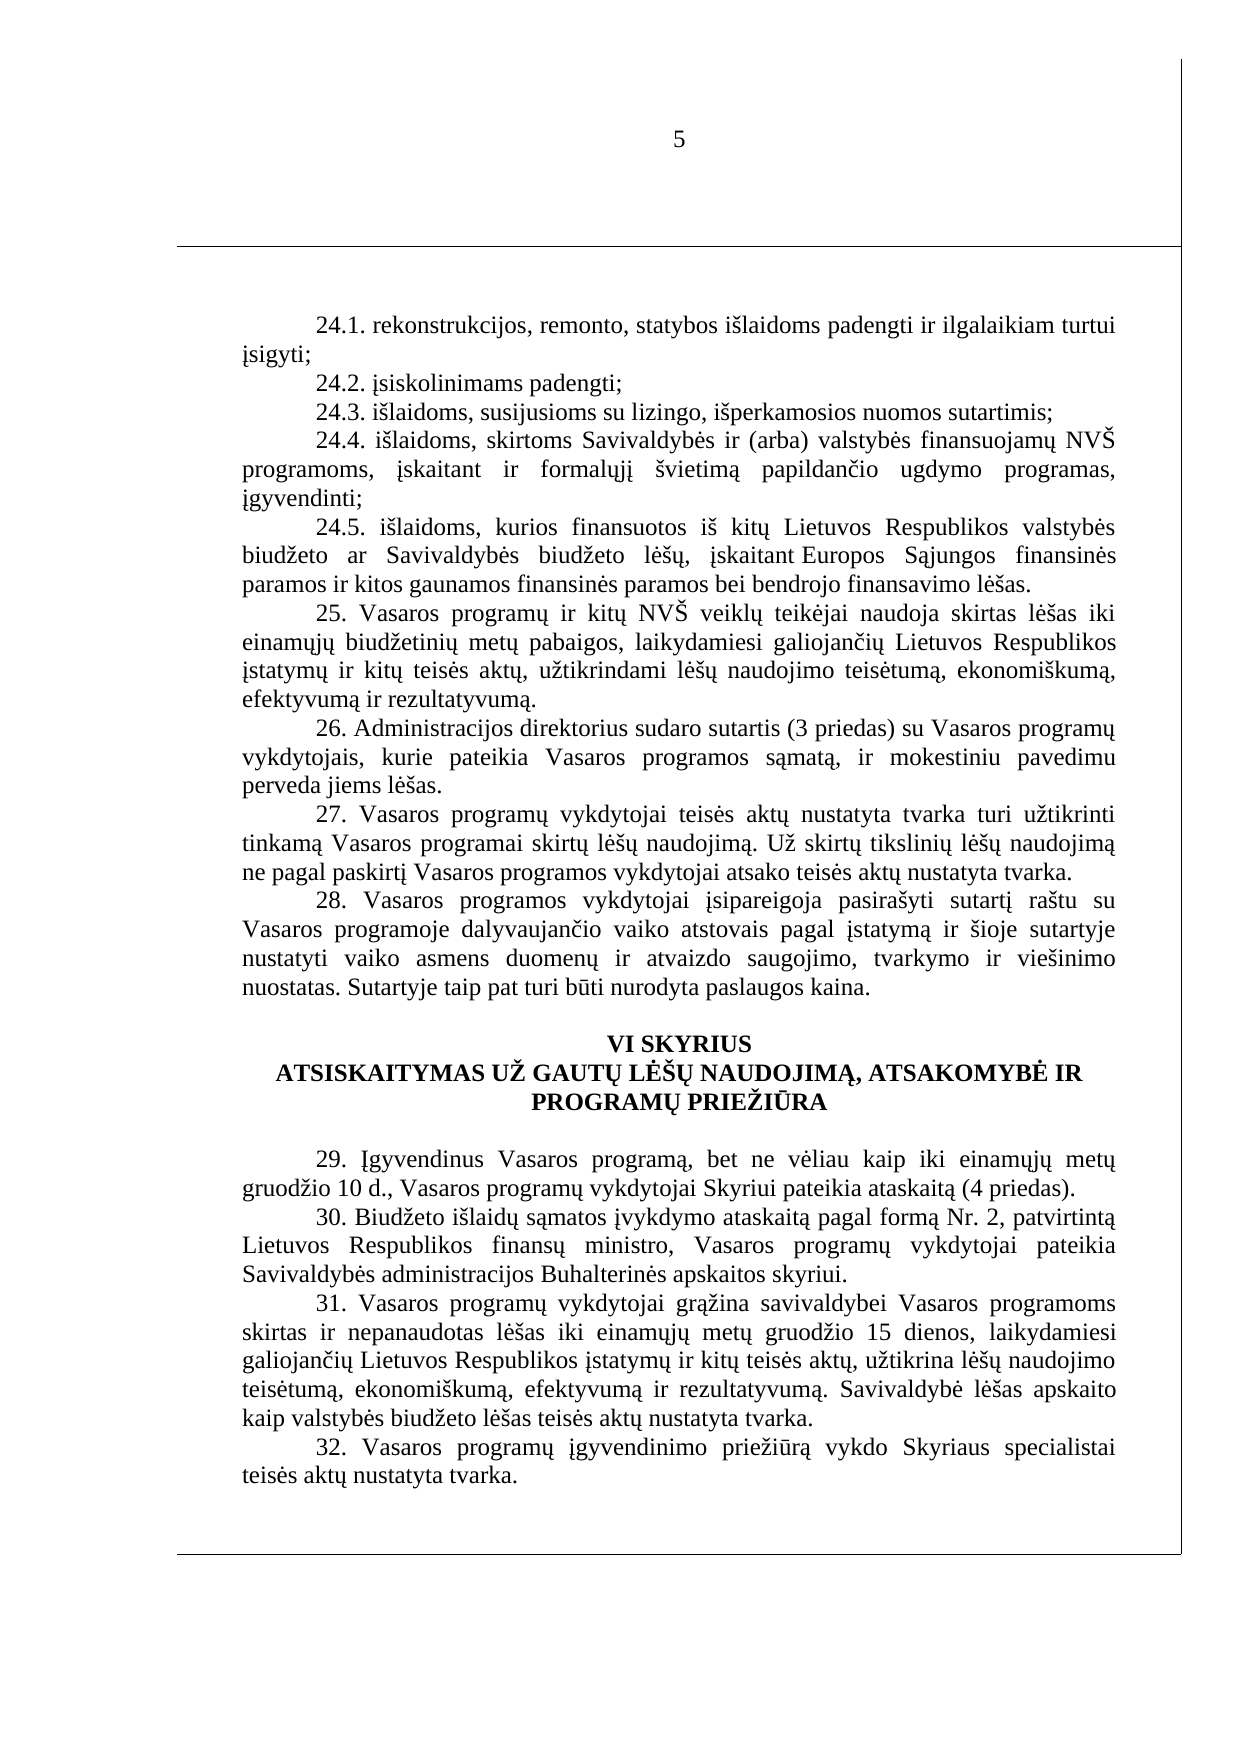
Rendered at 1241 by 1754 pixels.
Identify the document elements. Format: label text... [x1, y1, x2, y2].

text 32. Vasaros programų įgyvendinimo priežiūrą vykdo Skyriaus specialistai teisės aktų nustatyta tvarka. [177, 1432, 1181, 1554]
text ATSISKAITYMAS UŽ GAUTŲ LĖŠŲ NAUDOJIMĄ, ATSAKOMYBĖ IR PROGRAMŲ PRIEŽIŪRA [177, 1058, 1181, 1115]
text 29. Įgyvendinus Vasaros programą, bet ne vėliau kaip iki einamųjų metų gruodžio 10 d., Vasaros programų vykdytojai Skyriui pateikia ataskaitą (4 priedas). [177, 1144, 1181, 1202]
text 24.2. įsiskolinimams padengti; [177, 368, 1181, 397]
text 30. Biudžeto išlaidų sąmatos įvykdymo ataskaitą pagal formą Nr. 2, patvirtintą Lietuvos Respublikos finansų ministro, Vasaros programų vykdytojai pateikia Savivaldybės administracijos Buhalterinės apskaitos skyriui. [177, 1202, 1181, 1288]
text 24.4. išlaidoms, skirtoms Savivaldybės ir (arba) valstybės finansuojamų NVŠ programoms, įskaitant ir formalųjį švietimą papildančio ugdymo programas, įgyvendinti; [177, 425, 1181, 512]
text 24.3. išlaidoms, susijusioms su lizingo, išperkamosios nuomos sutartimis; [177, 397, 1181, 425]
text 24.5. išlaidoms, kurios finansuotos iš kitų Lietuvos Respublikos valstybės biudžeto ar Savivaldybės biudžeto lėšų, įskaitant Europos Sąjungos finansinės paramos ir kitos gaunamos finansinės paramos bei bendrojo finansavimo lėšas. [177, 512, 1181, 598]
text 28. Vasaros programos vykdytojai įsipareigoja pasirašyti sutartį raštu su Vasaros programoje dalyvaujančio vaiko atstovais pagal įstatymą ir šioje sutartyje nustatyti vaiko asmens duomenų ir atvaizdo saugojimo, tvarkymo ir viešinimo nuostatas. Sutartyje taip pat turi būti nurodyta paslaugos kaina. [177, 885, 1181, 1000]
text 25. Vasaros programų ir kitų NVŠ veiklų teikėjai naudoja skirtas lėšas iki einamųjų biudžetinių metų pabaigos, laikydamiesi galiojančių Lietuvos Respublikos įstatymų ir kitų teisės aktų, užtikrindami lėšų naudojimo teisėtumą, ekonomiškumą, efektyvumą ir rezultatyvumą. [177, 598, 1181, 713]
text 24.1. rekonstrukcijos, remonto, statybos išlaidoms padengti ir ilgalaikiam turtui įsigyti; [177, 246, 1181, 368]
text VI SKYRIUS [177, 1029, 1181, 1058]
text 27. Vasaros programų vykdytojai teisės aktų nustatyta tvarka turi užtikrinti tinkamą Vasaros programai skirtų lėšų naudojimą. Už skirtų tikslinių lėšų naudojimą ne pagal paskirtį Vasaros programos vykdytojai atsako teisės aktų nustatyta tvarka. [177, 799, 1181, 885]
text 26. Administracijos direktorius sudaro sutartis (3 priedas) su Vasaros programų vykdytojais, kurie pateikia Vasaros programos sąmatą, ir mokestiniu pavedimu perveda jiems lėšas. [177, 713, 1181, 799]
text 31. Vasaros programų vykdytojai grąžina savivaldybei Vasaros programoms skirtas ir nepanaudotas lėšas iki einamųjų metų gruodžio 15 dienos, laikydamiesi galiojančių Lietuvos Respublikos įstatymų ir kitų teisės aktų, užtikrina lėšų naudojimo teisėtumą, ekonomiškumą, efektyvumą ir rezultatyvumą. Savivaldybė lėšas apskaito kaip valstybės biudžeto lėšas teisės aktų nustatyta tvarka. [177, 1288, 1181, 1432]
